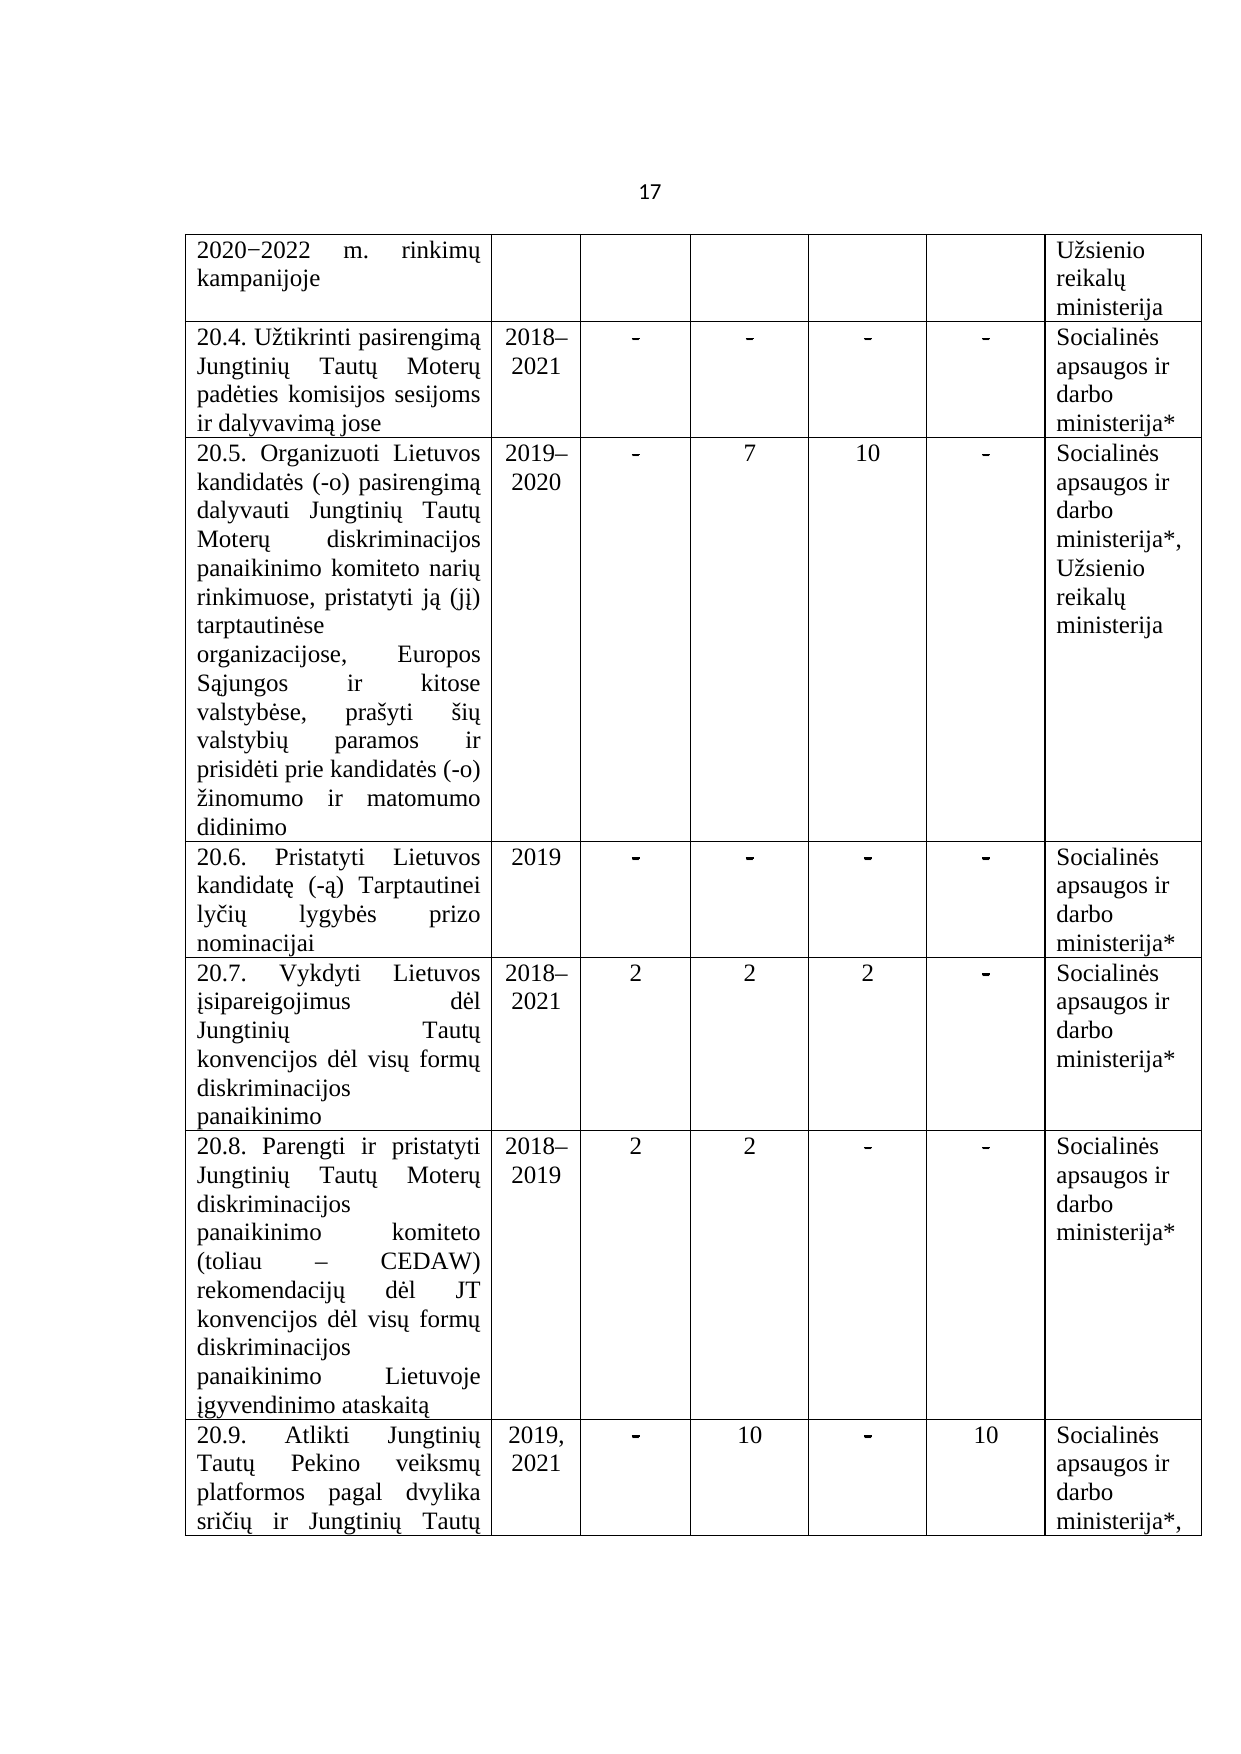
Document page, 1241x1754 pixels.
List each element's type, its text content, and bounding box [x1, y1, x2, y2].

table_cell 2020−2022 m. rinkimų kampanijoje [186, 235, 491, 321]
table_cell 2 [691, 958, 808, 1130]
table_cell [492, 235, 580, 321]
table_cell [1202, 1130, 1207, 1419]
table_cell - [809, 1131, 926, 1419]
table_cell 20.4. Užtikrinti pasirengimą Jungtinių Tautų Moterų padėties komisijos sesijoms ir dalyvavimą jose [186, 322, 491, 437]
table_cell - [691, 842, 808, 957]
table_cell 2 [581, 958, 690, 1130]
table_cell 20.8. Parengti ir pristatyti Jungtinių Tautų Moterų diskriminacijos panaikinimo komiteto (toliau – CEDAW) rekomendacijų dėl JT konvencijos dėl visų formų diskriminacijos panaikinimo Lietuvoje įgyvendinimo ataskaitą [186, 1131, 491, 1419]
table_cell 2018–2021 [492, 322, 580, 437]
table_cell 2 [809, 958, 926, 1130]
table_cell - [691, 322, 808, 437]
table_cell Socialinės apsaugos ir darbo ministerija* [1046, 1131, 1201, 1419]
table_cell [1202, 437, 1207, 841]
table_cell Socialinės apsaugos ir darbo ministerija* [1046, 958, 1201, 1130]
table_cell 2 [581, 1131, 690, 1419]
table_cell - [809, 842, 926, 957]
table_cell 20.9. Atlikti Jungtinių Tautų Pekino veiksmų platformos pagal dvylika sričių ir Jungtinių Tautų [186, 1420, 491, 1535]
table_cell - [581, 842, 690, 957]
table_cell [1202, 234, 1207, 321]
table_cell - [927, 958, 1044, 1130]
table_cell 20.6. Pristatyti Lietuvos kandidatę (-ą) Tarptautinei lyčių lygybės prizo nominacijai [186, 842, 491, 957]
table_cell - [927, 235, 1044, 321]
table_cell 2 [691, 1131, 808, 1419]
table_cell 2019, 2021 [492, 1420, 580, 1535]
table_cell - [927, 1131, 1044, 1419]
table_cell 7 [691, 438, 808, 841]
table_cell 10 [927, 1420, 1044, 1535]
table_cell 2019 [492, 842, 580, 957]
table_cell 10 [809, 438, 926, 841]
table_cell 2018–2021 [492, 958, 580, 1130]
table_cell - [581, 1420, 690, 1535]
table_cell - [581, 438, 690, 841]
table_cell Socialinės apsaugos ir darbo ministerija* [1046, 322, 1201, 437]
table_cell Užsienio reikalų ministerija [1046, 235, 1201, 321]
table_cell 10 [691, 1420, 808, 1535]
table_cell - [809, 235, 926, 321]
table_cell - [927, 438, 1044, 841]
table_cell - [809, 322, 926, 437]
table_cell 2018–2019 [492, 1131, 580, 1419]
table_cell 2019–2020 [492, 438, 580, 841]
table_cell - [809, 1420, 926, 1535]
table_cell Socialinės apsaugos ir darbo ministerija*, [1046, 1420, 1201, 1535]
table_cell 20.7. Vykdyti Lietuvos įsipareigojimus dėl Jungtinių Tautų konvencijos dėl visų formų diskriminacijos panaikinimo [186, 958, 491, 1130]
table_cell [1202, 321, 1207, 437]
table_cell [1202, 841, 1207, 957]
table_cell [1202, 1419, 1207, 1535]
table_cell 20.5. Organizuoti Lietuvos kandidatės (-o) pasirengimą dalyvauti Jungtinių Tautų Moterų diskriminacijos panaikinimo komiteto narių rinkimuose, pristatyti ją (jį) tarptautinėse organizacijose, Europos Sąjungos ir kitose valstybėse, prašyti šių valstybių paramos ir prisidėti prie kandidatės (-o) žinomumo ir matomumo didinimo [186, 438, 491, 841]
table_cell Socialinės apsaugos ir darbo ministerija* [1046, 842, 1201, 957]
table_cell - [927, 322, 1044, 437]
table_cell [581, 235, 690, 321]
table_cell [1202, 957, 1207, 1130]
table_cell [691, 235, 808, 321]
table_cell - [927, 842, 1044, 957]
table_cell Socialinės apsaugos ir darbo ministerija*, Užsienio reikalų ministerija [1046, 438, 1201, 841]
table_cell - [581, 322, 690, 437]
